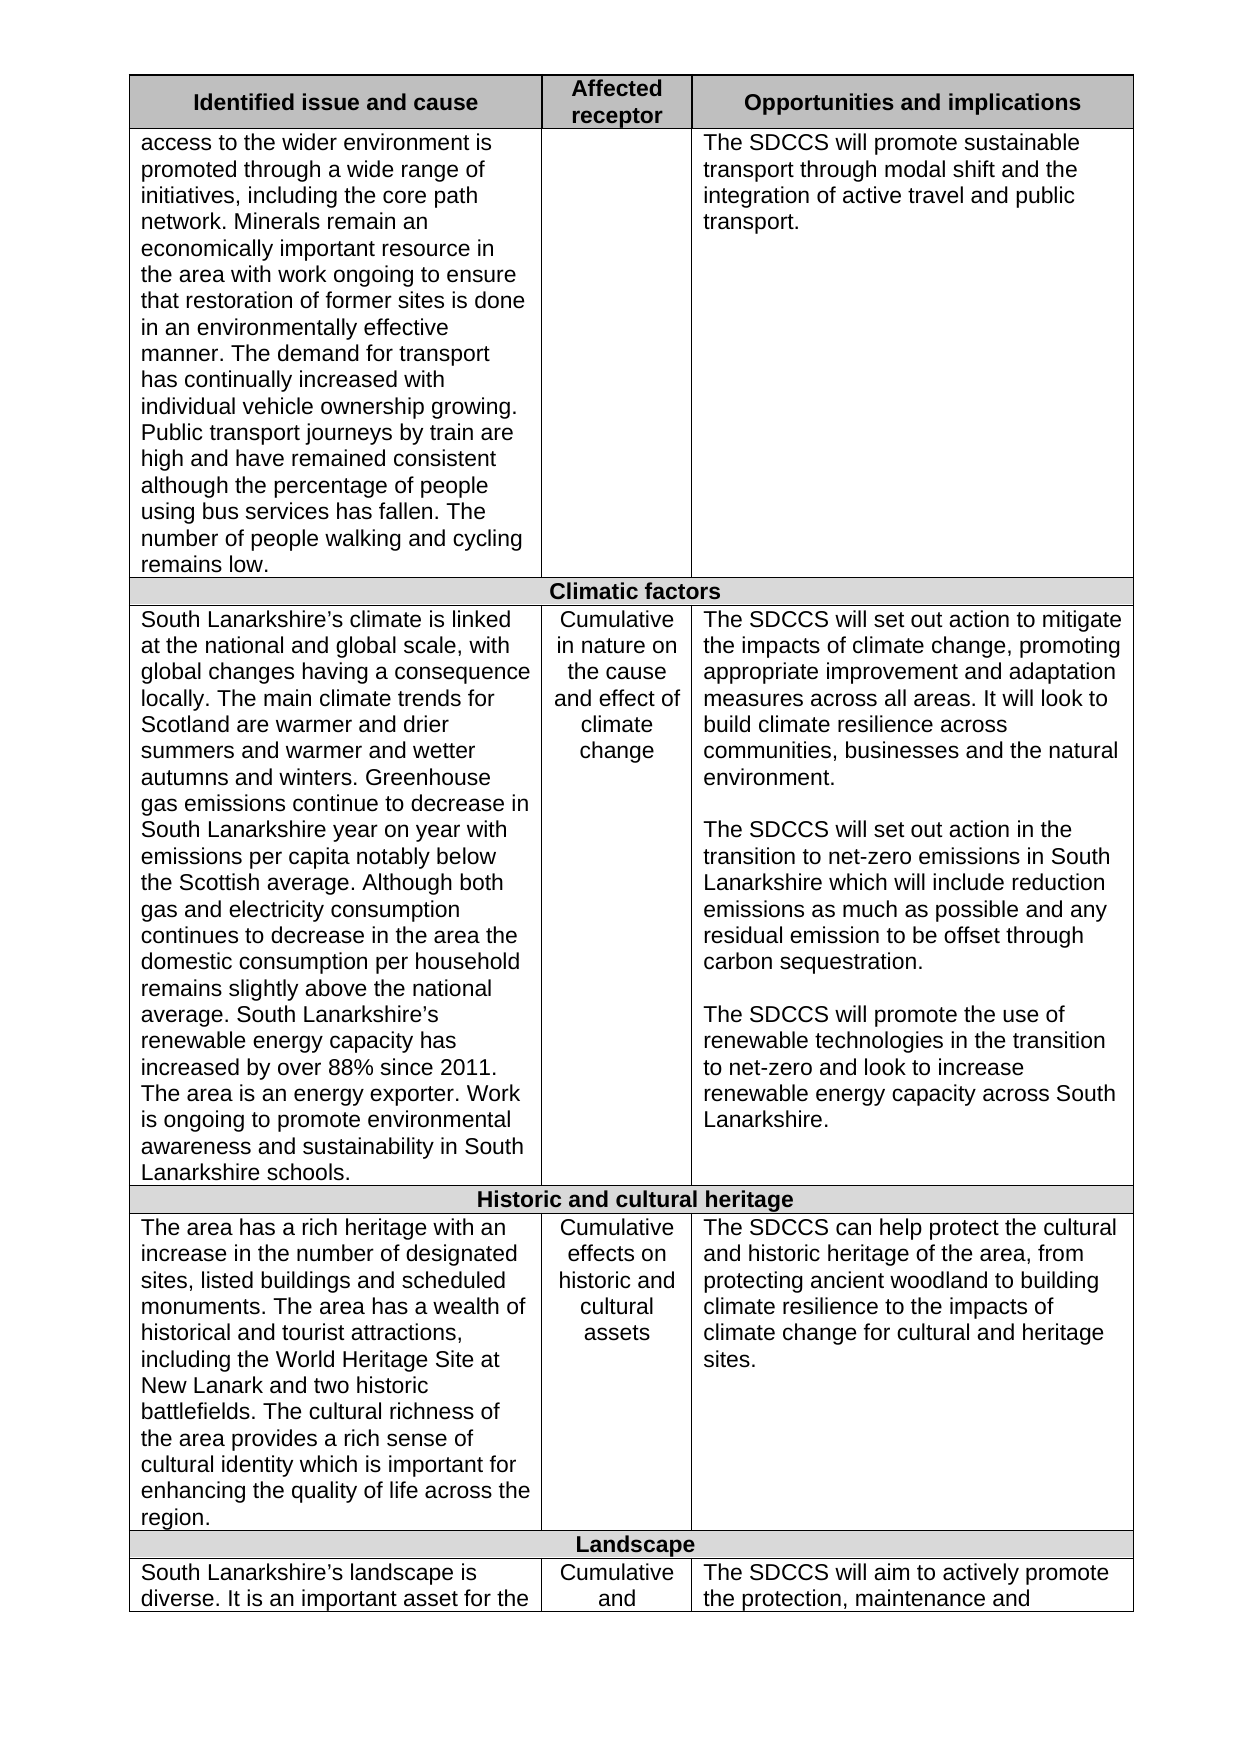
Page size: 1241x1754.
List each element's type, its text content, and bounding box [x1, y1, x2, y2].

table_header Affected receptor [543, 76, 691, 128]
table_cell Historic and cultural heritage [130, 1186, 1133, 1213]
table_cell The SDCCS will promote sustainable transport through modal shift and the integration of active travel and public transport. [692, 129, 1133, 577]
table_cell [542, 129, 691, 577]
table_cell Cumulative effects on historic and cultural assets [542, 1214, 691, 1530]
table_cell Cumulative in nature on the cause and effect of climate change [542, 606, 691, 1185]
table_cell The SDCCS can help protect the cultural and historic heritage of the area, from protecting ancient woodland to building climate resilience to the impacts of climate change for cultural and heritage sites. [692, 1214, 1133, 1530]
table_header Identified issue and cause [130, 76, 541, 128]
table_cell South Lanarkshire’s landscape is diverse. It is an important asset for the [130, 1559, 541, 1611]
table_header Opportunities and implications [693, 76, 1133, 128]
table_cell The SDCCS will set out action to mitigate the impacts of climate change, promoting appropriate improvement and adaptation measures across all areas. It will look to build climate resilience across communities, businesses and the natural environment. The SDCCS will set out action in the transition to net-zero emissions in South Lanarkshire which will include reduction emissions as much as possible and any residual emission to be offset through carbon sequestration. The SDCCS will promote the use of renewable technologies in the transition to net-zero and look to increase renewable energy capacity across South Lanarkshire. [692, 606, 1133, 1185]
table_cell The area has a rich heritage with an increase in the number of designated sites, listed buildings and scheduled monuments. The area has a wealth of historical and tourist attractions, including the World Heritage Site at New Lanark and two historic battlefields. The cultural richness of the area provides a rich sense of cultural identity which is important for enhancing the quality of life across the region. [130, 1214, 541, 1530]
table_cell Climatic factors [130, 578, 1133, 604]
table_cell access to the wider environment is promoted through a wide range of initiatives, including the core path network. Minerals remain an economically important resource in the area with work ongoing to ensure that restoration of former sites is done in an environmentally effective manner. The demand for transport has continually increased with individual vehicle ownership growing. Public transport journeys by train are high and have remained consistent although the percentage of people using bus services has fallen. The number of people walking and cycling remains low. [130, 129, 541, 577]
table_cell Landscape [130, 1531, 1133, 1557]
table_cell Cumulative and [542, 1559, 691, 1611]
table_cell South Lanarkshire’s climate is linked at the national and global scale, with global changes having a consequence locally. The main climate trends for Scotland are warmer and drier summers and warmer and wetter autumns and winters. Greenhouse gas emissions continue to decrease in South Lanarkshire year on year with emissions per capita notably below the Scottish average. Although both gas and electricity consumption continues to decrease in the area the domestic consumption per household remains slightly above the national average. South Lanarkshire’s renewable energy capacity has increased by over 88% since 2011. The area is an energy exporter. Work is ongoing to promote environmental awareness and sustainability in South Lanarkshire schools. [130, 606, 541, 1185]
table_cell The SDCCS will aim to actively promote the protection, maintenance and [692, 1559, 1133, 1611]
